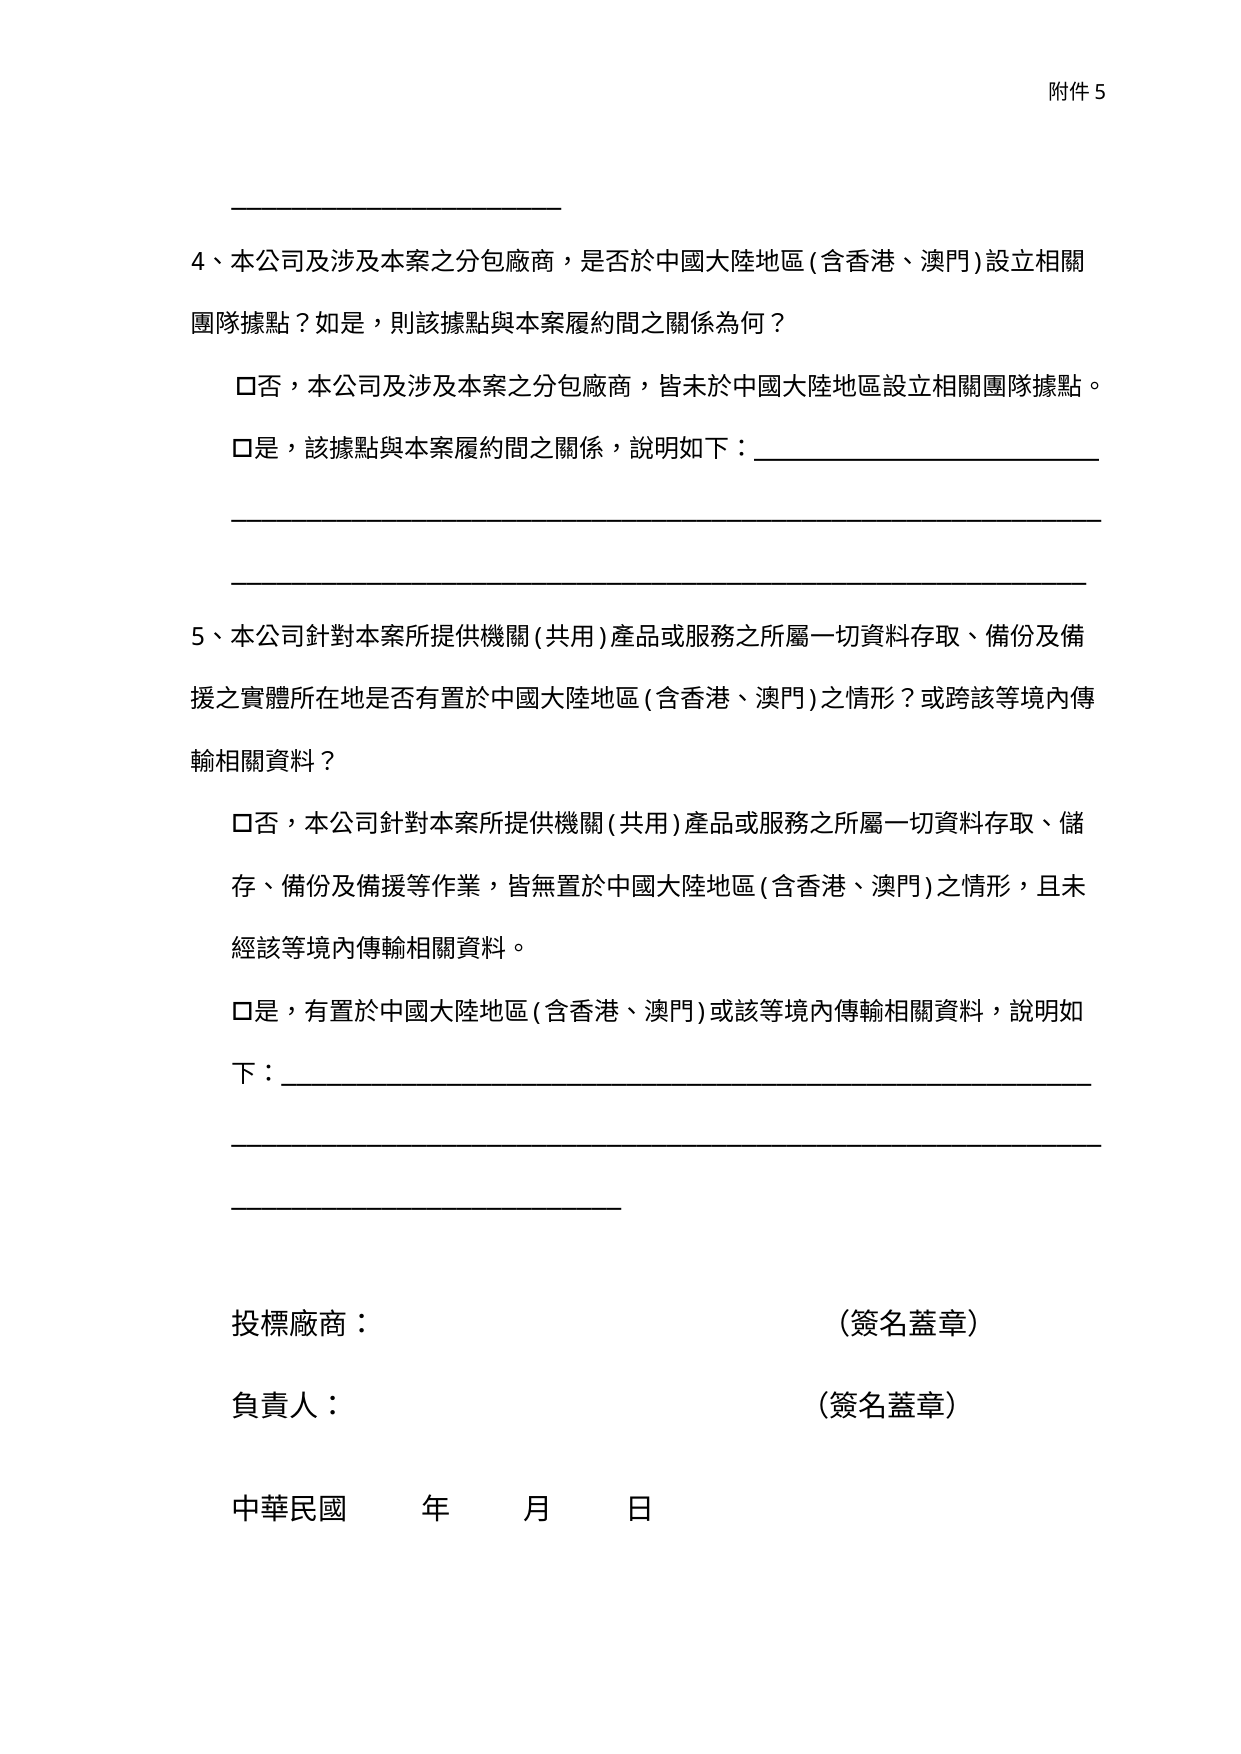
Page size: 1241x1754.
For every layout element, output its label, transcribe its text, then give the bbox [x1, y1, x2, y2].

text 投標廠商： （簽名蓋章） [131, 1280, 1106, 1342]
text ______________________ [231, 155, 1106, 217]
text 負責人： （簽名蓋章） [131, 1362, 1106, 1425]
text 否，本公司針對本案所提供機關(共用)產品或服務之所屬一切資料存取、儲存、備份及備援等作業，皆無置於中國大陸地區(含香港、澳門)之情形，且未經該等境內傳輸相關資料。 [231, 780, 1106, 967]
text 中華民國 年 月 日 [131, 1465, 1106, 1527]
list 本公司針對本案所提供機關(共用)產品或服務之所屬一切資料存取、備份及備援之實體所在地是否有置於中國大陸地區(含香港、澳門)之情形？或跨該等境內傳輸相關資料？ [190, 592, 1106, 780]
text 是，該據點與本案履約間之關係，說明如下：__________________________________________________________________________________________________________________________________________ [231, 405, 1106, 592]
text 否，本公司及涉及本案之分包廠商，皆未於中國大陸地區設立相關團隊據點。 [235, 342, 1106, 405]
list 本公司及涉及本案之分包廠商，是否於中國大陸地區(含香港、澳門)設立相關團隊據點？如是，則該據點與本案履約間之關係為何？ [190, 217, 1106, 342]
text 是，有置於中國大陸地區(含香港、澳門)或該等境內傳輸相關資料，說明如下：__________________________________________________________________________________________________________________________________________ [231, 967, 1106, 1217]
